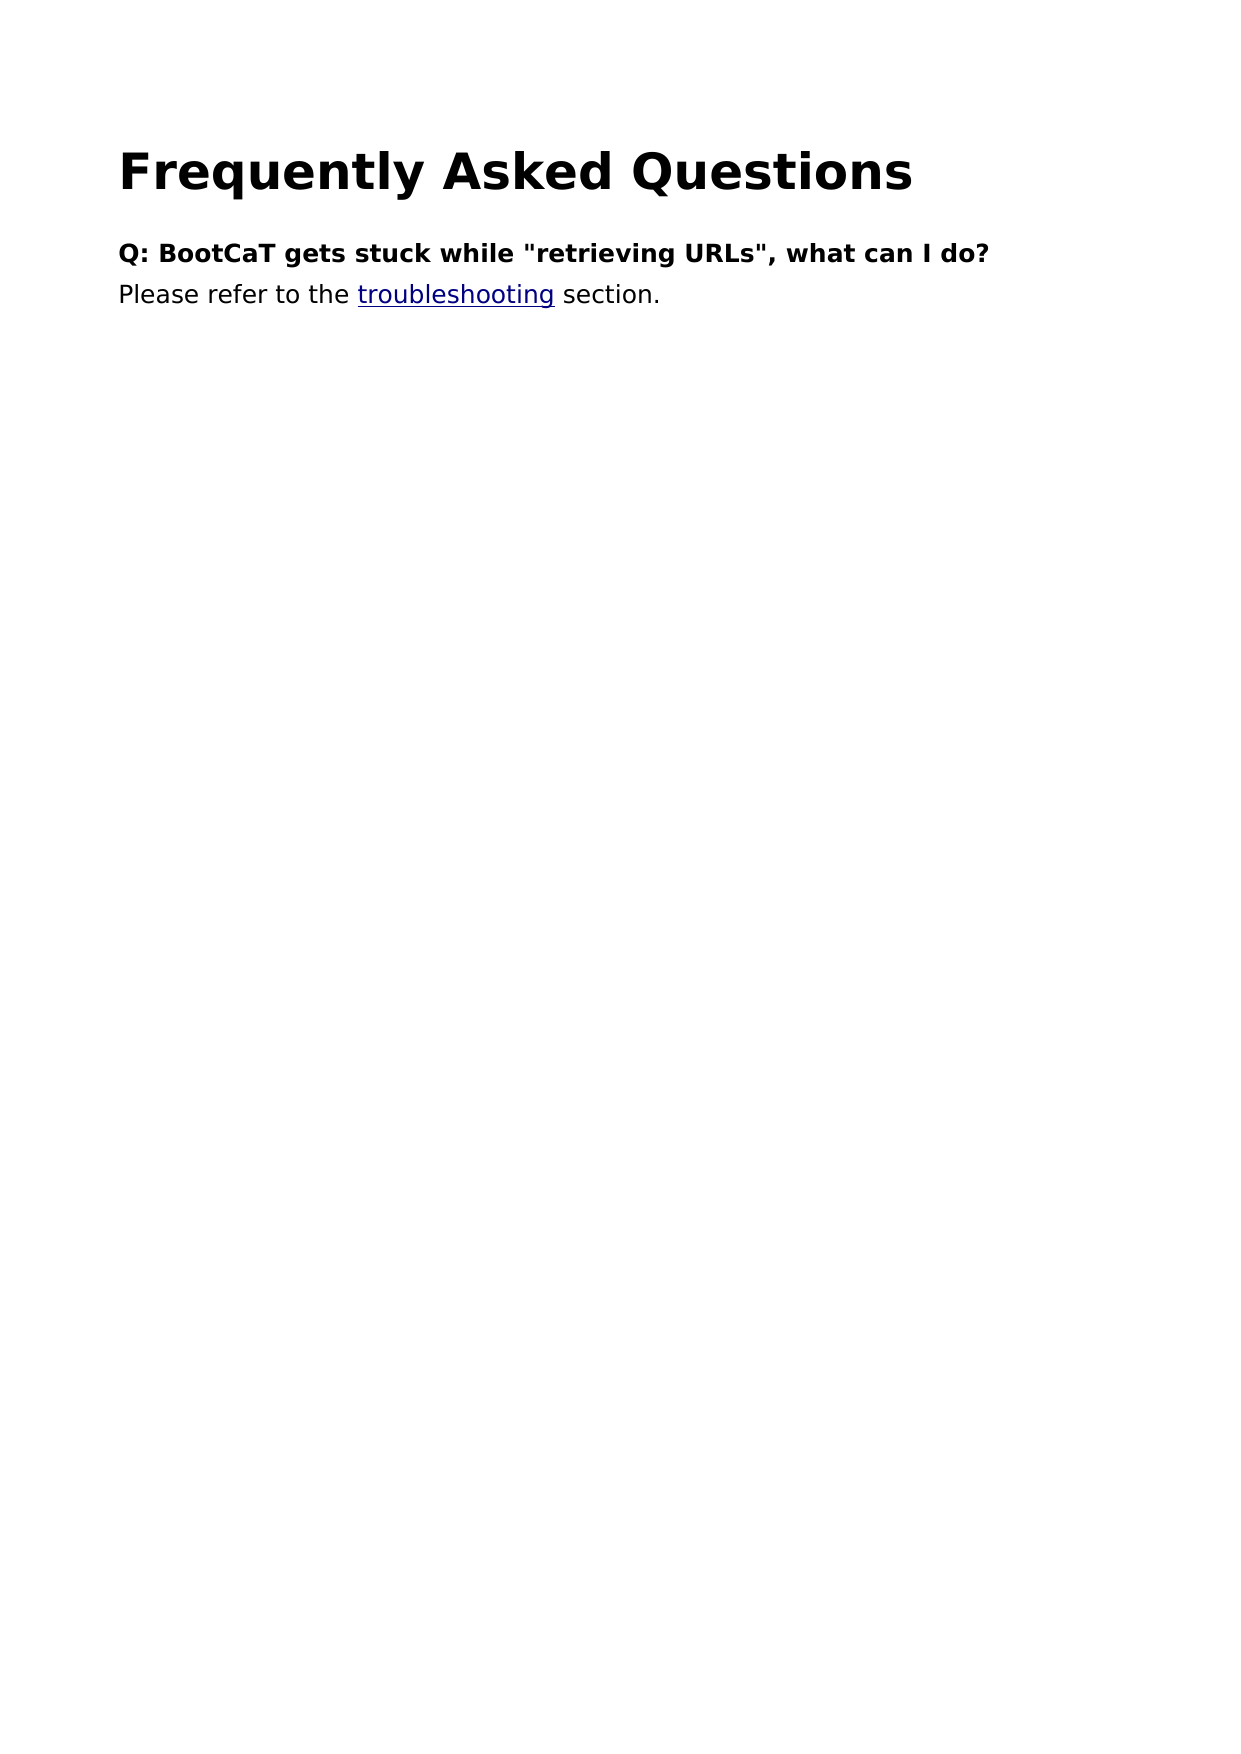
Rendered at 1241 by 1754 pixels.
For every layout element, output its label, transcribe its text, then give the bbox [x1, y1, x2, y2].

subtitle Frequently Asked Questions [118, 143, 1122, 201]
subtitle Q: BootCaT gets stuck while "retrieving URLs", what can I do? [118, 239, 1122, 268]
text Please refer to the troubleshooting section. [118, 281, 1122, 310]
